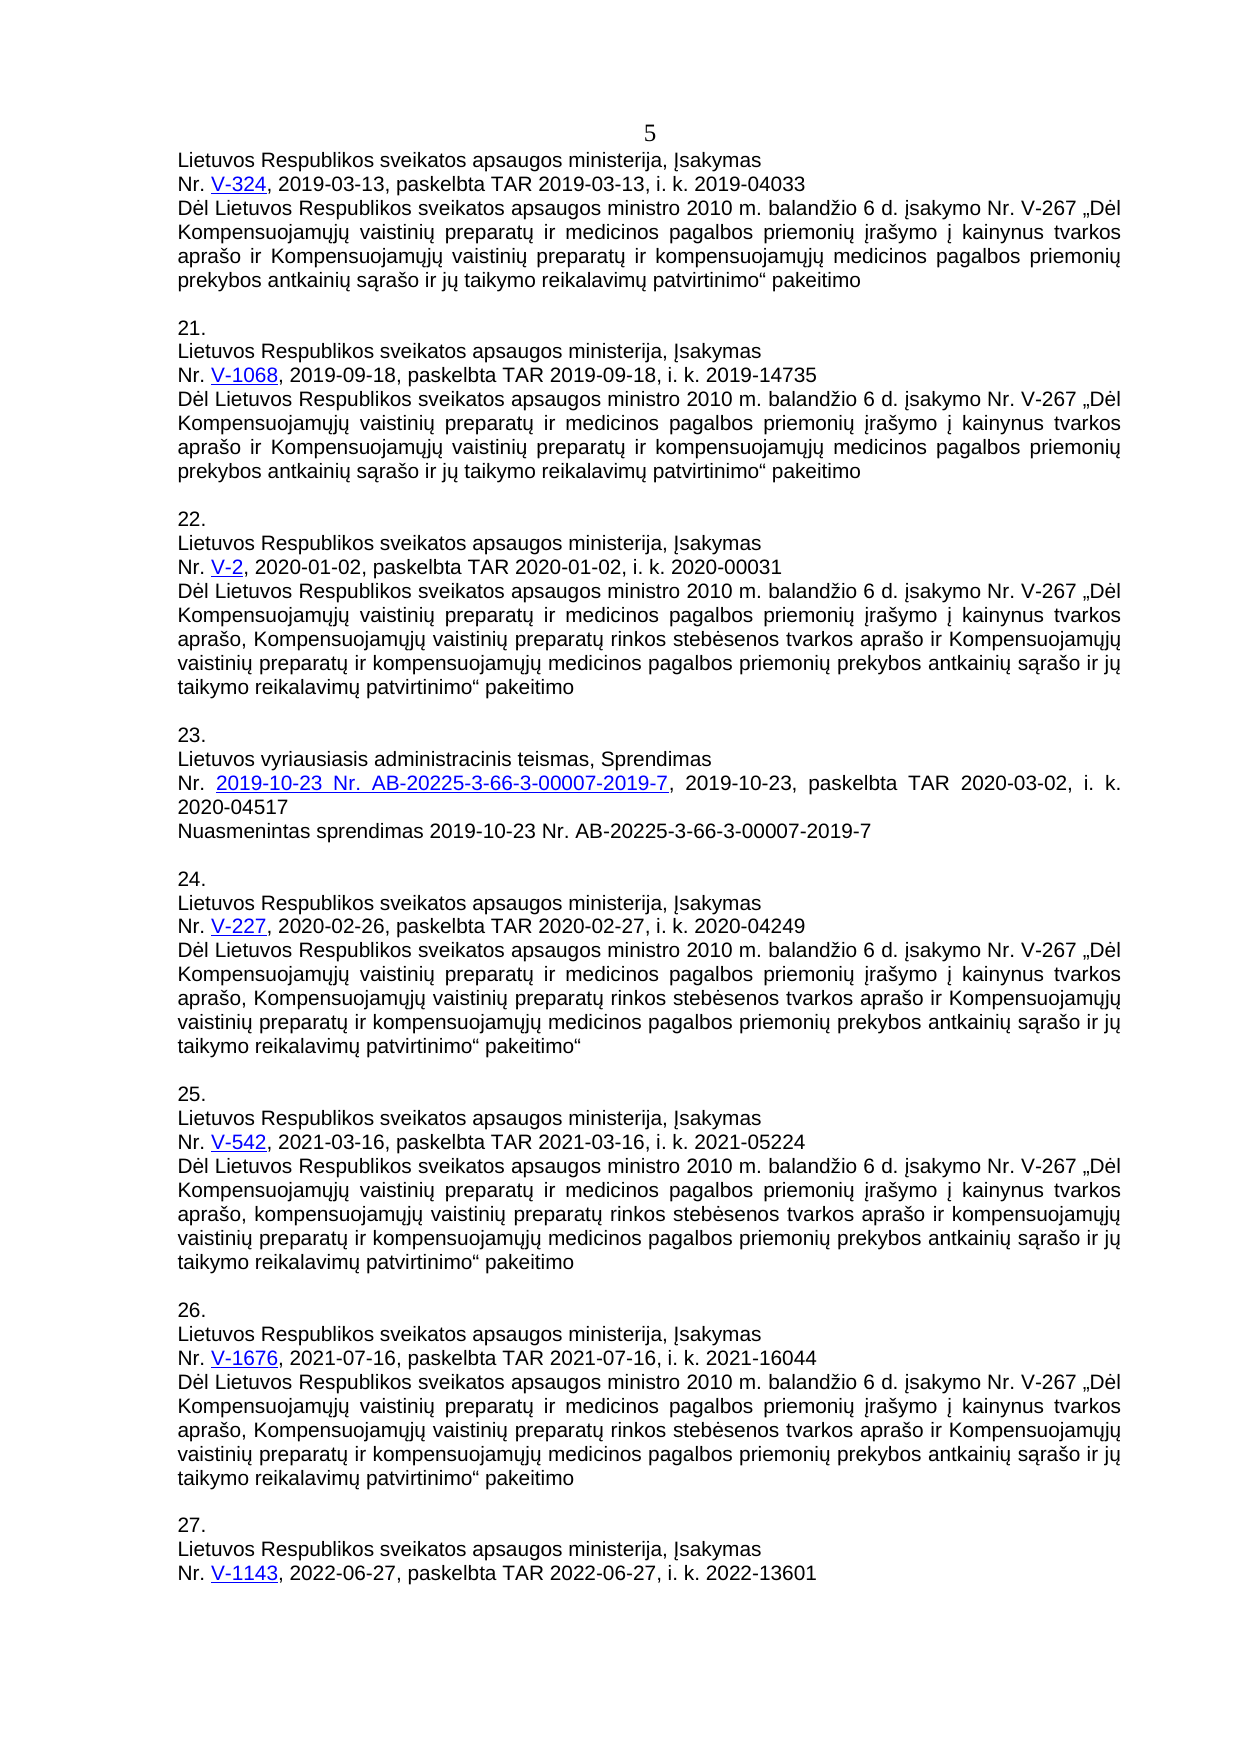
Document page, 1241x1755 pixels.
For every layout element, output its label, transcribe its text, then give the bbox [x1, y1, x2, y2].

text Nr. V-1143, 2022-06-27, paskelbta TAR 2022-06-27, i. k. 2022-13601 [177, 1561, 1122, 1585]
text Lietuvos Respublikos sveikatos apsaugos ministerija, Įsakymas [177, 1106, 1122, 1130]
text Dėl Lietuvos Respublikos sveikatos apsaugos ministro 2010 m. balandžio 6 d. įsakymo Nr. V-267 „Dėl Kompensuojamųjų vaistinių preparatų ir medicinos pagalbos priemonių įrašymo į kainynus tvarkos aprašo, Kompensuojamųjų vaistinių preparatų rinkos stebėsenos tvarkos aprašo ir Kompensuojamųjų vaistinių preparatų ir kompensuojamųjų medicinos pagalbos priemonių prekybos antkainių sąrašo ir jų taikymo reikalavimų patvirtinimo“ pakeitimo [177, 1369, 1122, 1489]
text Dėl Lietuvos Respublikos sveikatos apsaugos ministro 2010 m. balandžio 6 d. įsakymo Nr. V-267 „Dėl Kompensuojamųjų vaistinių preparatų ir medicinos pagalbos priemonių įrašymo į kainynus tvarkos aprašo ir Kompensuojamųjų vaistinių preparatų ir kompensuojamųjų medicinos pagalbos priemonių prekybos antkainių sąrašo ir jų taikymo reikalavimų patvirtinimo“ pakeitimo [177, 387, 1122, 483]
text 25. [177, 1082, 1122, 1106]
text 24. [177, 866, 1122, 890]
text Lietuvos Respublikos sveikatos apsaugos ministerija, Įsakymas [177, 148, 1122, 172]
text Nr. 2019-10-23 Nr. AB-20225-3-66-3-00007-2019-7, 2019-10-23, paskelbta TAR 2020-03-02, i. k. 2020-04517 [177, 771, 1122, 818]
text Lietuvos vyriausiasis administracinis teismas, Sprendimas [177, 747, 1122, 771]
text Lietuvos Respublikos sveikatos apsaugos ministerija, Įsakymas [177, 1537, 1122, 1561]
text Nr. V-227, 2020-02-26, paskelbta TAR 2020-02-27, i. k. 2020-04249 [177, 914, 1122, 938]
text Lietuvos Respublikos sveikatos apsaugos ministerija, Įsakymas [177, 890, 1122, 914]
text Lietuvos Respublikos sveikatos apsaugos ministerija, Įsakymas [177, 1322, 1122, 1346]
text Dėl Lietuvos Respublikos sveikatos apsaugos ministro 2010 m. balandžio 6 d. įsakymo Nr. V-267 „Dėl Kompensuojamųjų vaistinių preparatų ir medicinos pagalbos priemonių įrašymo į kainynus tvarkos aprašo, Kompensuojamųjų vaistinių preparatų rinkos stebėsenos tvarkos aprašo ir Kompensuojamųjų vaistinių preparatų ir kompensuojamųjų medicinos pagalbos priemonių prekybos antkainių sąrašo ir jų taikymo reikalavimų patvirtinimo“ pakeitimo“ [177, 938, 1122, 1058]
text Lietuvos Respublikos sveikatos apsaugos ministerija, Įsakymas [177, 531, 1122, 555]
text Dėl Lietuvos Respublikos sveikatos apsaugos ministro 2010 m. balandžio 6 d. įsakymo Nr. V-267 „Dėl Kompensuojamųjų vaistinių preparatų ir medicinos pagalbos priemonių įrašymo į kainynus tvarkos aprašo ir Kompensuojamųjų vaistinių preparatų ir kompensuojamųjų medicinos pagalbos priemonių prekybos antkainių sąrašo ir jų taikymo reikalavimų patvirtinimo“ pakeitimo [177, 196, 1122, 291]
text 26. [177, 1298, 1122, 1322]
text 22. [177, 507, 1122, 531]
text Dėl Lietuvos Respublikos sveikatos apsaugos ministro 2010 m. balandžio 6 d. įsakymo Nr. V-267 „Dėl Kompensuojamųjų vaistinių preparatų ir medicinos pagalbos priemonių įrašymo į kainynus tvarkos aprašo, Kompensuojamųjų vaistinių preparatų rinkos stebėsenos tvarkos aprašo ir Kompensuojamųjų vaistinių preparatų ir kompensuojamųjų medicinos pagalbos priemonių prekybos antkainių sąrašo ir jų taikymo reikalavimų patvirtinimo“ pakeitimo [177, 579, 1122, 699]
text Dėl Lietuvos Respublikos sveikatos apsaugos ministro 2010 m. balandžio 6 d. įsakymo Nr. V-267 „Dėl Kompensuojamųjų vaistinių preparatų ir medicinos pagalbos priemonių įrašymo į kainynus tvarkos aprašo, kompensuojamųjų vaistinių preparatų rinkos stebėsenos tvarkos aprašo ir kompensuojamųjų vaistinių preparatų ir kompensuojamųjų medicinos pagalbos priemonių prekybos antkainių sąrašo ir jų taikymo reikalavimų patvirtinimo“ pakeitimo [177, 1154, 1122, 1274]
text Nr. V-324, 2019-03-13, paskelbta TAR 2019-03-13, i. k. 2019-04033 [177, 172, 1122, 196]
text Nr. V-2, 2020-01-02, paskelbta TAR 2020-01-02, i. k. 2020-00031 [177, 555, 1122, 579]
text 23. [177, 723, 1122, 747]
text 21. [177, 315, 1122, 339]
text 27. [177, 1513, 1122, 1537]
text Nr. V-1676, 2021-07-16, paskelbta TAR 2021-07-16, i. k. 2021-16044 [177, 1346, 1122, 1369]
text Nr. V-1068, 2019-09-18, paskelbta TAR 2019-09-18, i. k. 2019-14735 [177, 363, 1122, 387]
text Lietuvos Respublikos sveikatos apsaugos ministerija, Įsakymas [177, 339, 1122, 363]
text Nr. V-542, 2021-03-16, paskelbta TAR 2021-03-16, i. k. 2021-05224 [177, 1130, 1122, 1154]
text Nuasmenintas sprendimas 2019-10-23 Nr. AB-20225-3-66-3-00007-2019-7 [177, 818, 1122, 842]
